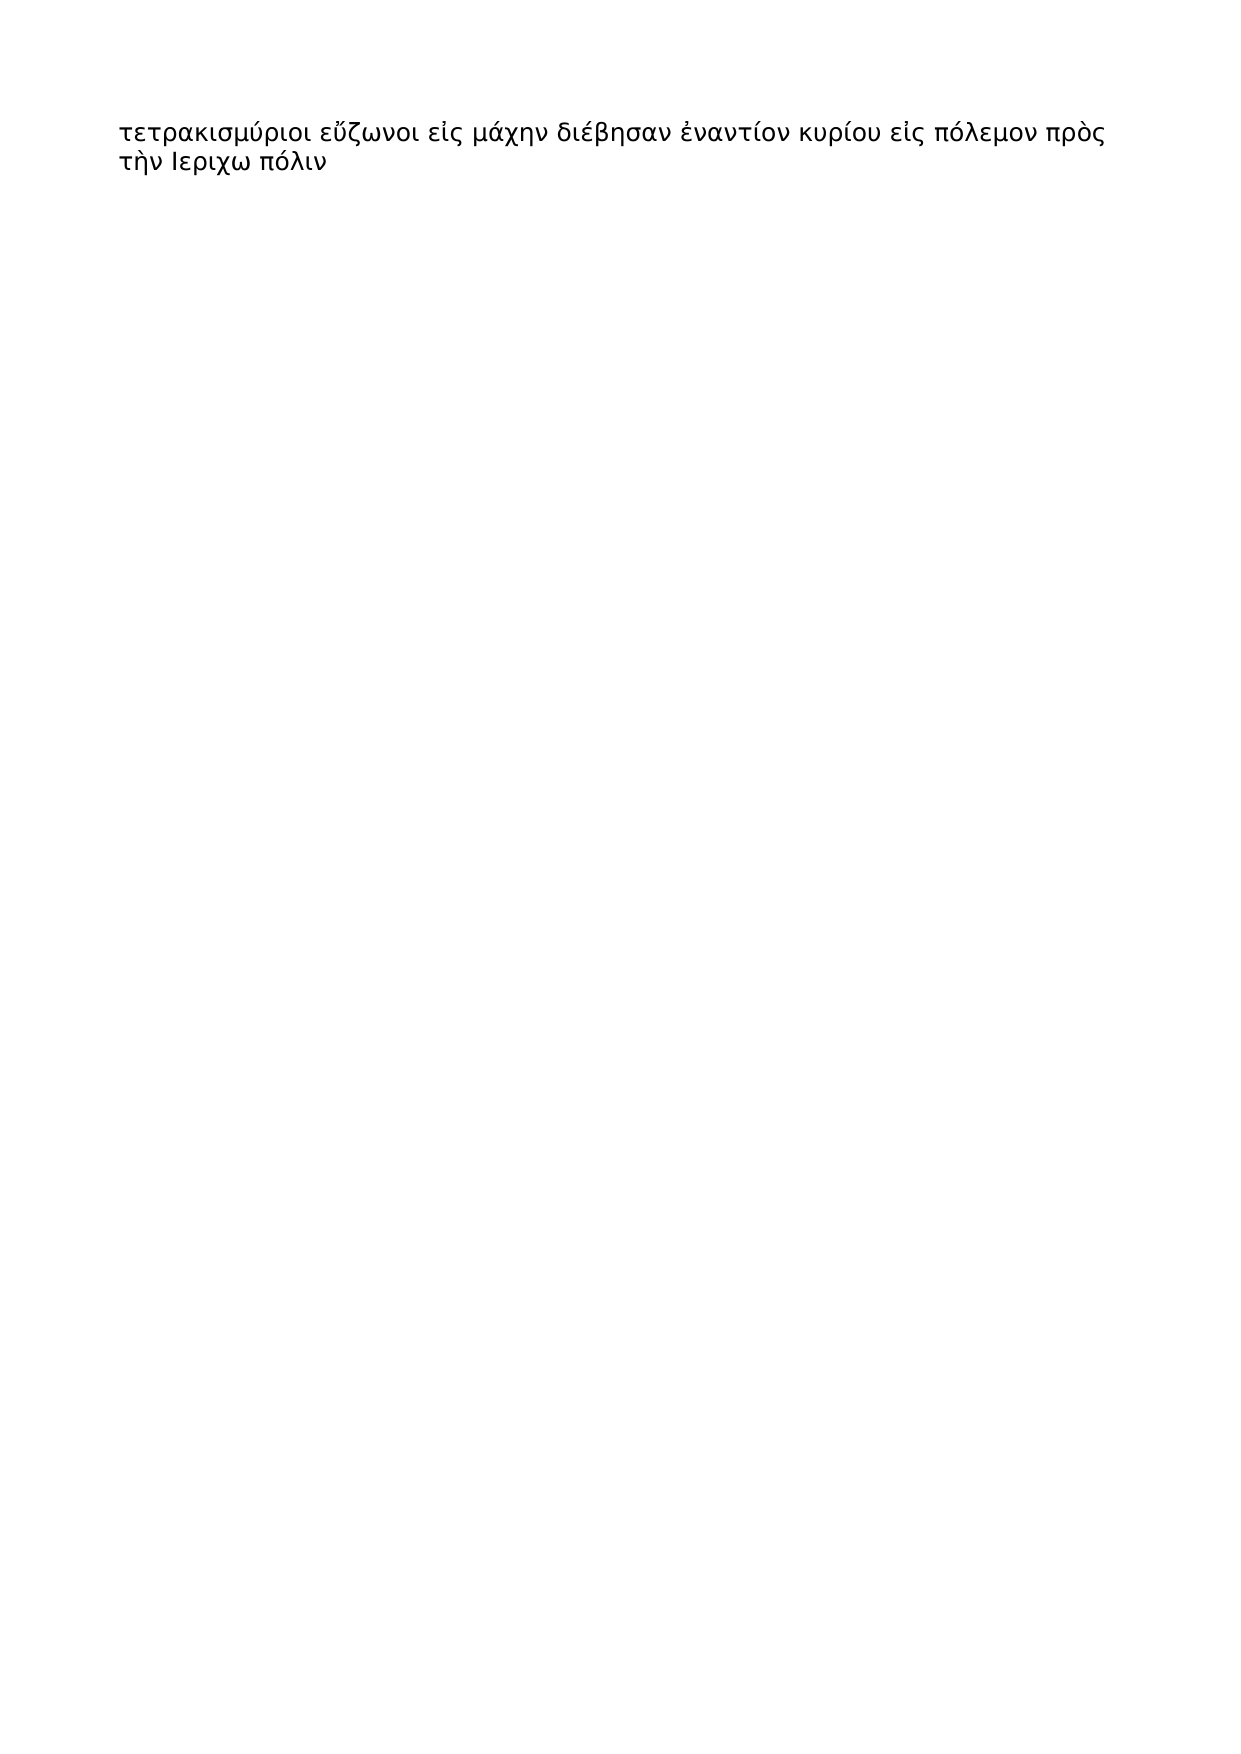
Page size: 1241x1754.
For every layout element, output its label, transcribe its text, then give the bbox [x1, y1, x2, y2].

text τετρακισμύριοι εὔζωνοι εἰς μάχην διέβησαν ἐναντίον κυρίου εἰς πόλεμον πρὸς τὴν Ιεριχω πόλιν [118, 118, 1122, 176]
